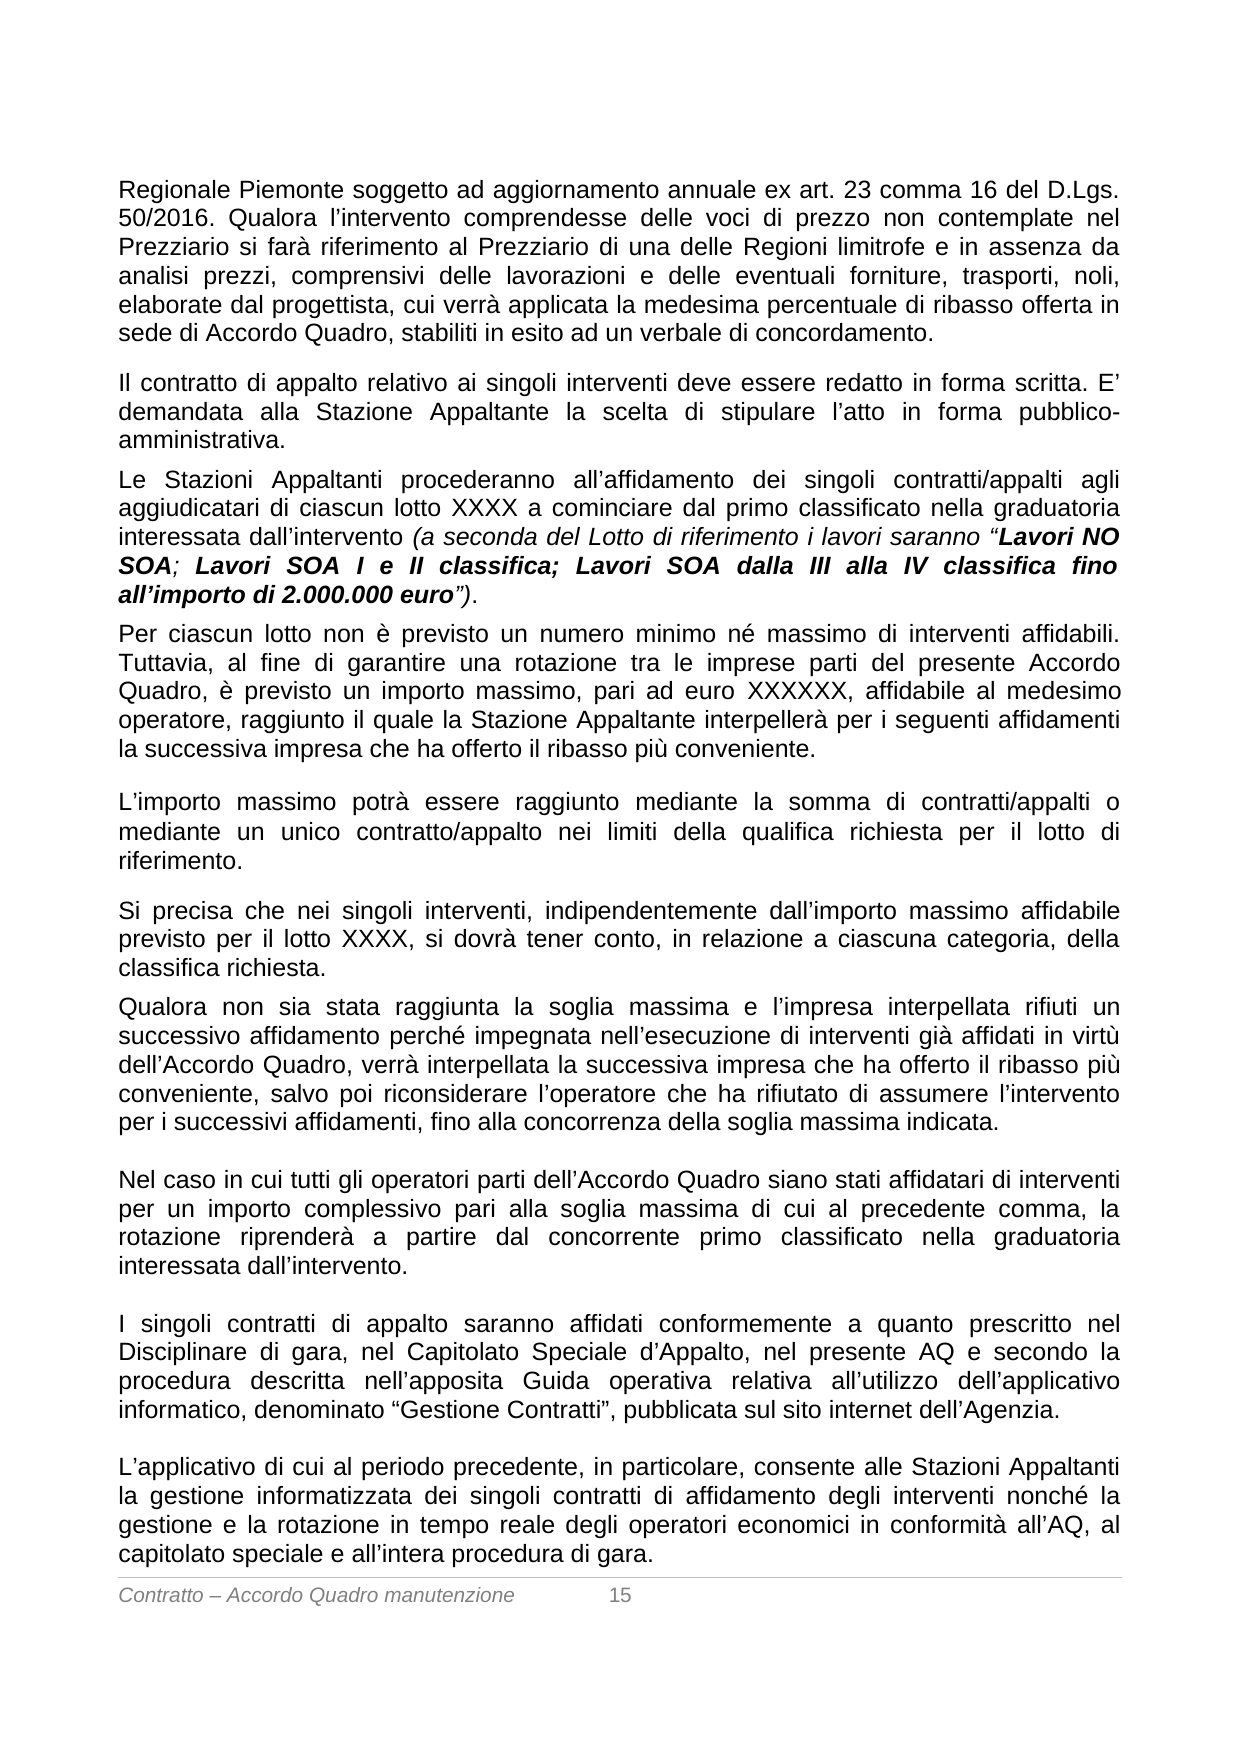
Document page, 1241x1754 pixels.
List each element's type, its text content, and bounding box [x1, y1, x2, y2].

text Il contratto di appalto relativo ai singoli interventi deve essere redatto in forma scritta. E’ demandata alla Stazione Appaltante la scelta di stipulare l’atto in forma pubblico-amministrativa. [118, 368, 1122, 454]
text I singoli contratti di appalto saranno affidati conformemente a quanto prescritto nel Disciplinare di gara, nel Capitolato Speciale d’Appalto, nel presente AQ e secondo la procedura descritta nell’apposita Guida operativa relativa all’utilizzo dell’applicativo informatico, denominato “Gestione Contratti”, pubblicata sul sito internet dell’Agenzia. [118, 1309, 1122, 1424]
text Si precisa che nei singoli interventi, indipendentemente dall’importo massimo affidabile previsto per il lotto XXXX, si dovrà tener conto, in relazione a ciascuna categoria, della classifica richiesta. [118, 896, 1122, 982]
text Nel caso in cui tutti gli operatori parti dell’Accordo Quadro siano stati affidatari di interventi per un importo complessivo pari alla soglia massima di cui al precedente comma, la rotazione riprenderà a partire dal concorrente primo classificato nella graduatoria interessata dall’intervento. [118, 1165, 1122, 1280]
text Qualora non sia stata raggiunta la soglia massima e l’impresa interpellata rifiuti un successivo affidamento perché impegnata nell’esecuzione di interventi già affidati in virtù dell’Accordo Quadro, verrà interpellata la successiva impresa che ha offerto il ribasso più conveniente, salvo poi riconsiderare l’operatore che ha rifiutato di assumere l’intervento per i successivi affidamenti, fino alla concorrenza della soglia massima indicata. [118, 992, 1122, 1136]
text Per ciascun lotto non è previsto un numero minimo né massimo di interventi affidabili. Tuttavia, al fine di garantire una rotazione tra le imprese parti del presente Accordo Quadro, è previsto un importo massimo, pari ad euro XXXXXX, affidabile al medesimo operatore, raggiunto il quale la Stazione Appaltante interpellerà per i seguenti affidamenti la successiva impresa che ha offerto il ribasso più conveniente. [118, 619, 1122, 762]
text L’importo massimo potrà essere raggiunto mediante la somma di contratti/appalti o mediante un unico contratto/appalto nei limiti della qualifica richiesta per il lotto di riferimento. [118, 783, 1122, 875]
text L’applicativo di cui al periodo precedente, in particolare, consente alle Stazioni Appaltanti la gestione informatizzata dei singoli contratti di affidamento degli interventi nonché la gestione e la rotazione in tempo reale degli operatori economici in conformità all’AQ, al capitolato speciale e all’intera procedura di gara. [118, 1452, 1122, 1567]
text Regionale Piemonte soggetto ad aggiornamento annuale ex art. 23 comma 16 del D.Lgs. 50/2016. Qualora l’intervento comprendesse delle voci di prezzo non contemplate nel Prezziario si farà riferimento al Prezziario di una delle Regioni limitrofe e in assenza da analisi prezzi, comprensivi delle lavorazioni e delle eventuali forniture, trasporti, noli, elaborate dal progettista, cui verrà applicata la medesima percentuale di ribasso offerta in sede di Accordo Quadro, stabiliti in esito ad un verbale di concordamento. [118, 174, 1122, 347]
text Le Stazioni Appaltanti procederanno all’affidamento dei singoli contratti/appalti agli aggiudicatari di ciascun lotto XXXX a cominciare dal primo classificato nella graduatoria interessata dall’intervento (a seconda del Lotto di riferimento i lavori saranno “Lavori NO SOA; Lavori SOA I e II classifica; Lavori SOA dalla III alla IV classifica fino all’importo di 2.000.000 euro”). [118, 464, 1122, 608]
